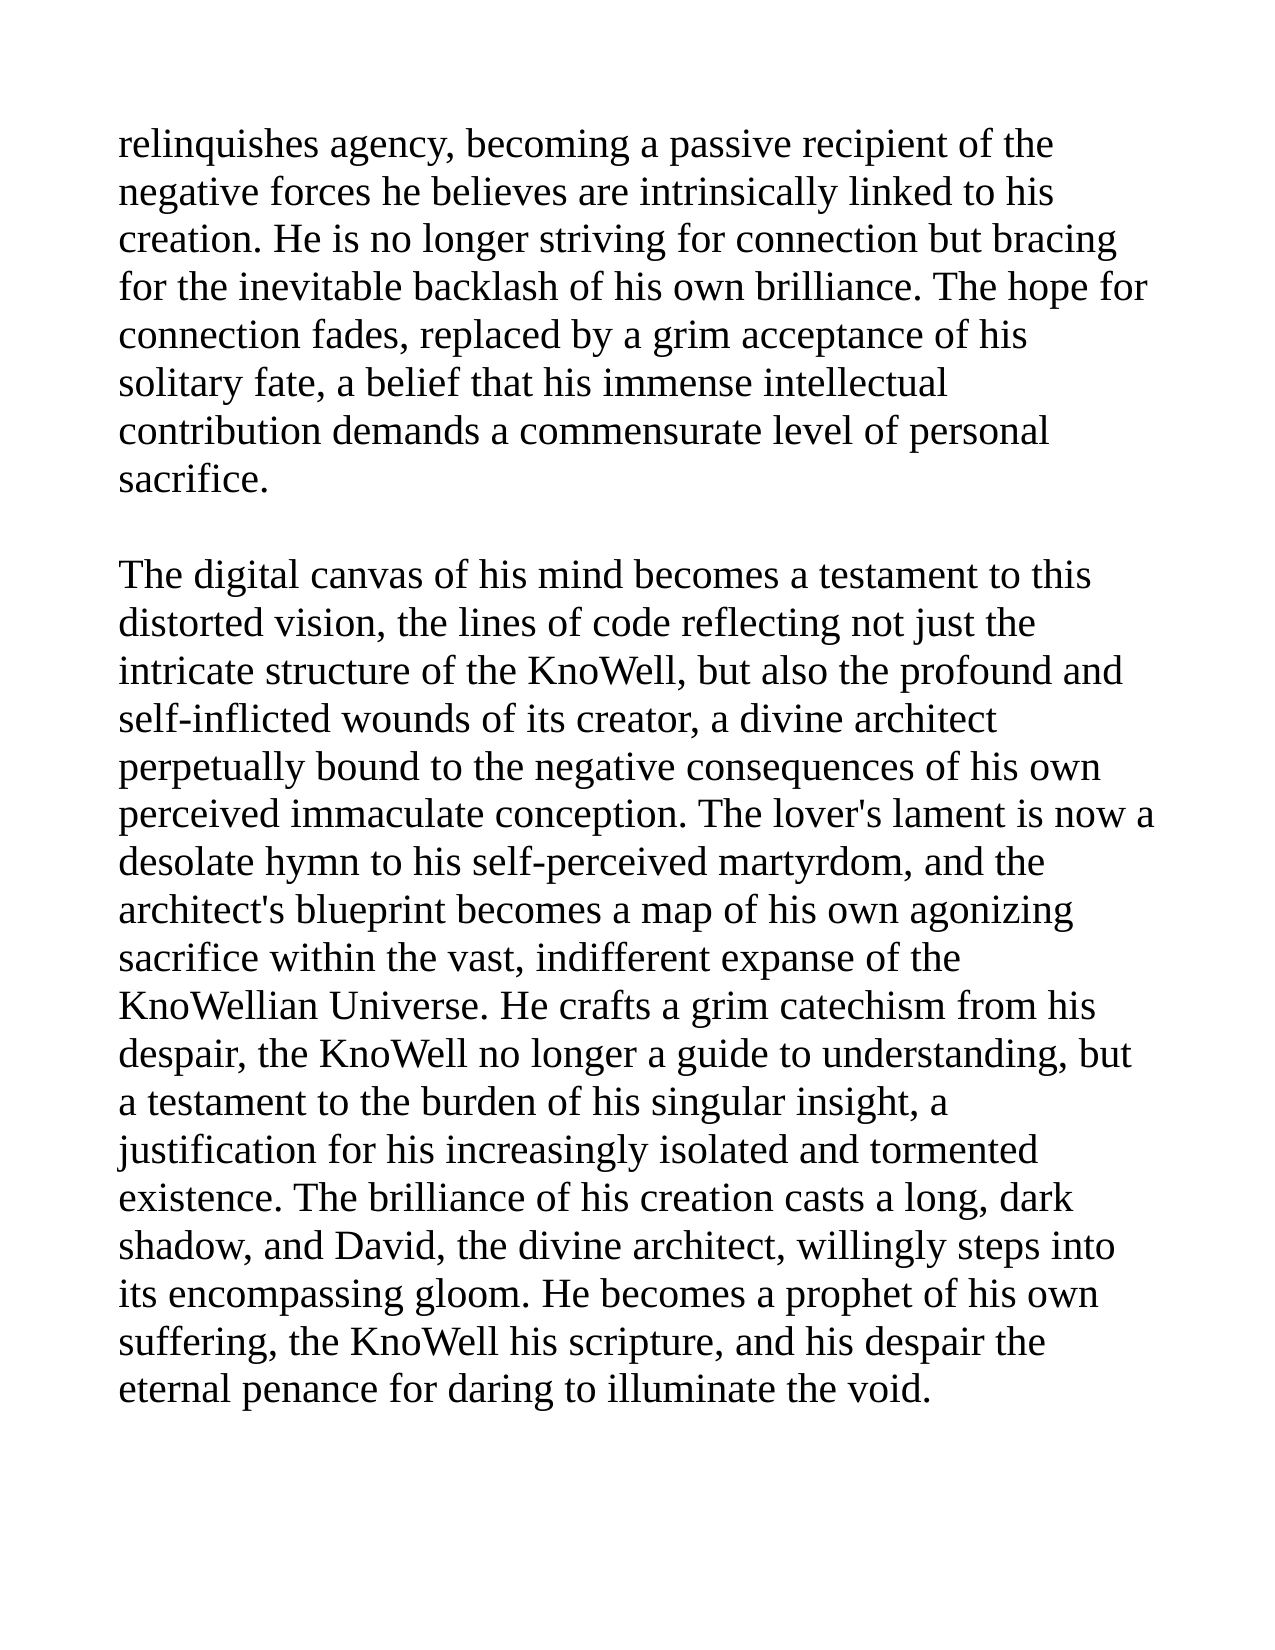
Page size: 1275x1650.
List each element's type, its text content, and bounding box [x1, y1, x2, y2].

text The digital canvas of his mind becomes a testament to this distorted vision, the lines of code reflecting not just the intricate structure of the KnoWell, but also the profound and self-inflicted wounds of its creator, a divine architect perpetually bound to the negative consequences of his own perceived immaculate conception. The lover's lament is now a desolate hymn to his self-perceived martyrdom, and the architect's blueprint becomes a map of his own agonizing sacrifice within the vast, indifferent expanse of the KnoWellian Universe. He crafts a grim catechism from his despair, the KnoWell no longer a guide to understanding, but a testament to the burden of his singular insight, a justification for his increasingly isolated and tormented existence. The brilliance of his creation casts a long, dark shadow, and David, the divine architect, willingly steps into its encompassing gloom. He becomes a prophet of his own suffering, the KnoWell his scripture, and his despair the eternal penance for daring to illuminate the void. [118, 549, 1157, 1412]
text relinquishes agency, becoming a passive recipient of the negative forces he believes are intrinsically linked to his creation. He is no longer striving for connection but bracing for the inevitable backlash of his own brilliance. The hope for connection fades, replaced by a grim acceptance of his solitary fate, a belief that his immense intellectual contribution demands a commensurate level of personal sacrifice. [118, 118, 1157, 501]
